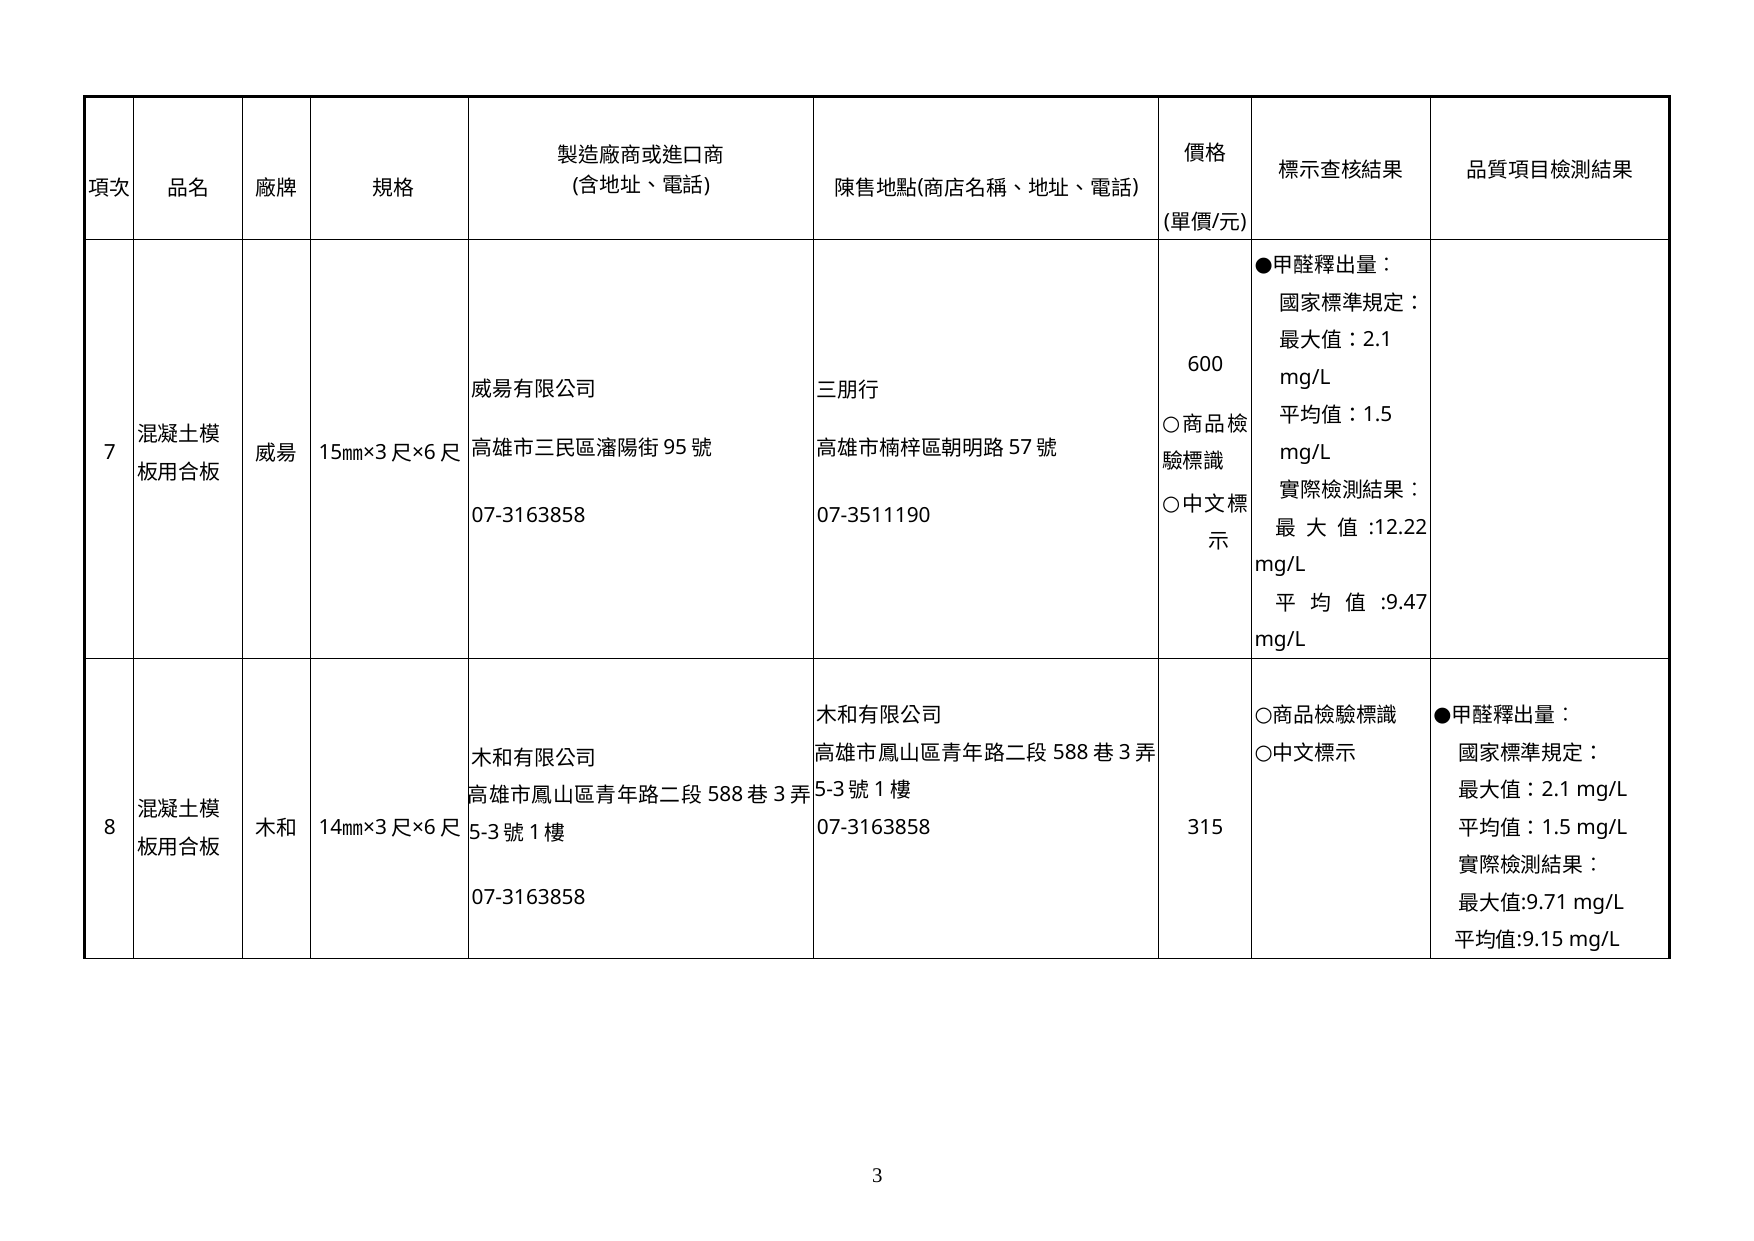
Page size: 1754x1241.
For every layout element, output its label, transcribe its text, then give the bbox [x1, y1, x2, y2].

table_header 品質項目檢測結果 [1431, 98, 1668, 239]
table_cell 600 ○商品檢驗標識 ○中文標示 [1159, 240, 1251, 658]
table_header 品名 [134, 98, 242, 239]
table_header 陳售地點(商店名稱、地址、電話) [814, 98, 1158, 239]
table_header 廠牌 [243, 98, 310, 239]
table_cell 威昜有限公司 高雄市三民區瀋陽街95號 07-3163858 [469, 240, 813, 658]
table_cell ●甲醛釋出量︰ 國家標準規定： 最大值：2.1 mg/L 平均值：1.5 mg/L 實際檢測結果︰ 最大值:9.71 mg/L 平均值:9.15 mg/L [1431, 659, 1668, 958]
table_cell 木和有限公司 高雄市鳳山區青年路二段588巷3弄5-3號1樓 07-3163858 [469, 659, 813, 958]
table_cell [1431, 240, 1668, 658]
table_cell 木和有限公司 高雄市鳳山區青年路二段588巷3弄5-3號1樓 07-3163858 [814, 659, 1158, 958]
table_cell ●甲醛釋出量︰ 國家標準規定： 最大值：2.1 mg/L 平均值：1.5 mg/L 實際檢測結果︰ 最大值:12.22 mg/L 平均值:9.47 mg/L [1252, 240, 1430, 658]
table_cell 14㎜×3尺×6尺 [311, 659, 468, 958]
table_header 價格 (單價/元) [1159, 98, 1251, 239]
table_cell 7 [86, 240, 133, 658]
table_header 標示查核結果 [1252, 98, 1430, 239]
table_cell 混凝土模板用合板 [134, 659, 242, 958]
table_cell 混凝土模板用合板 [134, 240, 242, 658]
table_header 規格 [311, 98, 468, 239]
table_header 項次 [86, 98, 133, 239]
table_cell 8 [86, 659, 133, 958]
table_cell ○商品檢驗標識 ○中文標示 [1252, 659, 1430, 958]
table_cell 三朋行 高雄市楠梓區朝明路57號 07-3511190 [814, 240, 1158, 658]
table_header 製造廠商或進口商 (含地址、電話) [469, 98, 813, 239]
table_cell 315 [1159, 659, 1251, 958]
table_cell 15㎜×3尺×6尺 [311, 240, 468, 658]
table_cell 威昜 [243, 240, 310, 658]
table_cell 木和 [243, 659, 310, 958]
